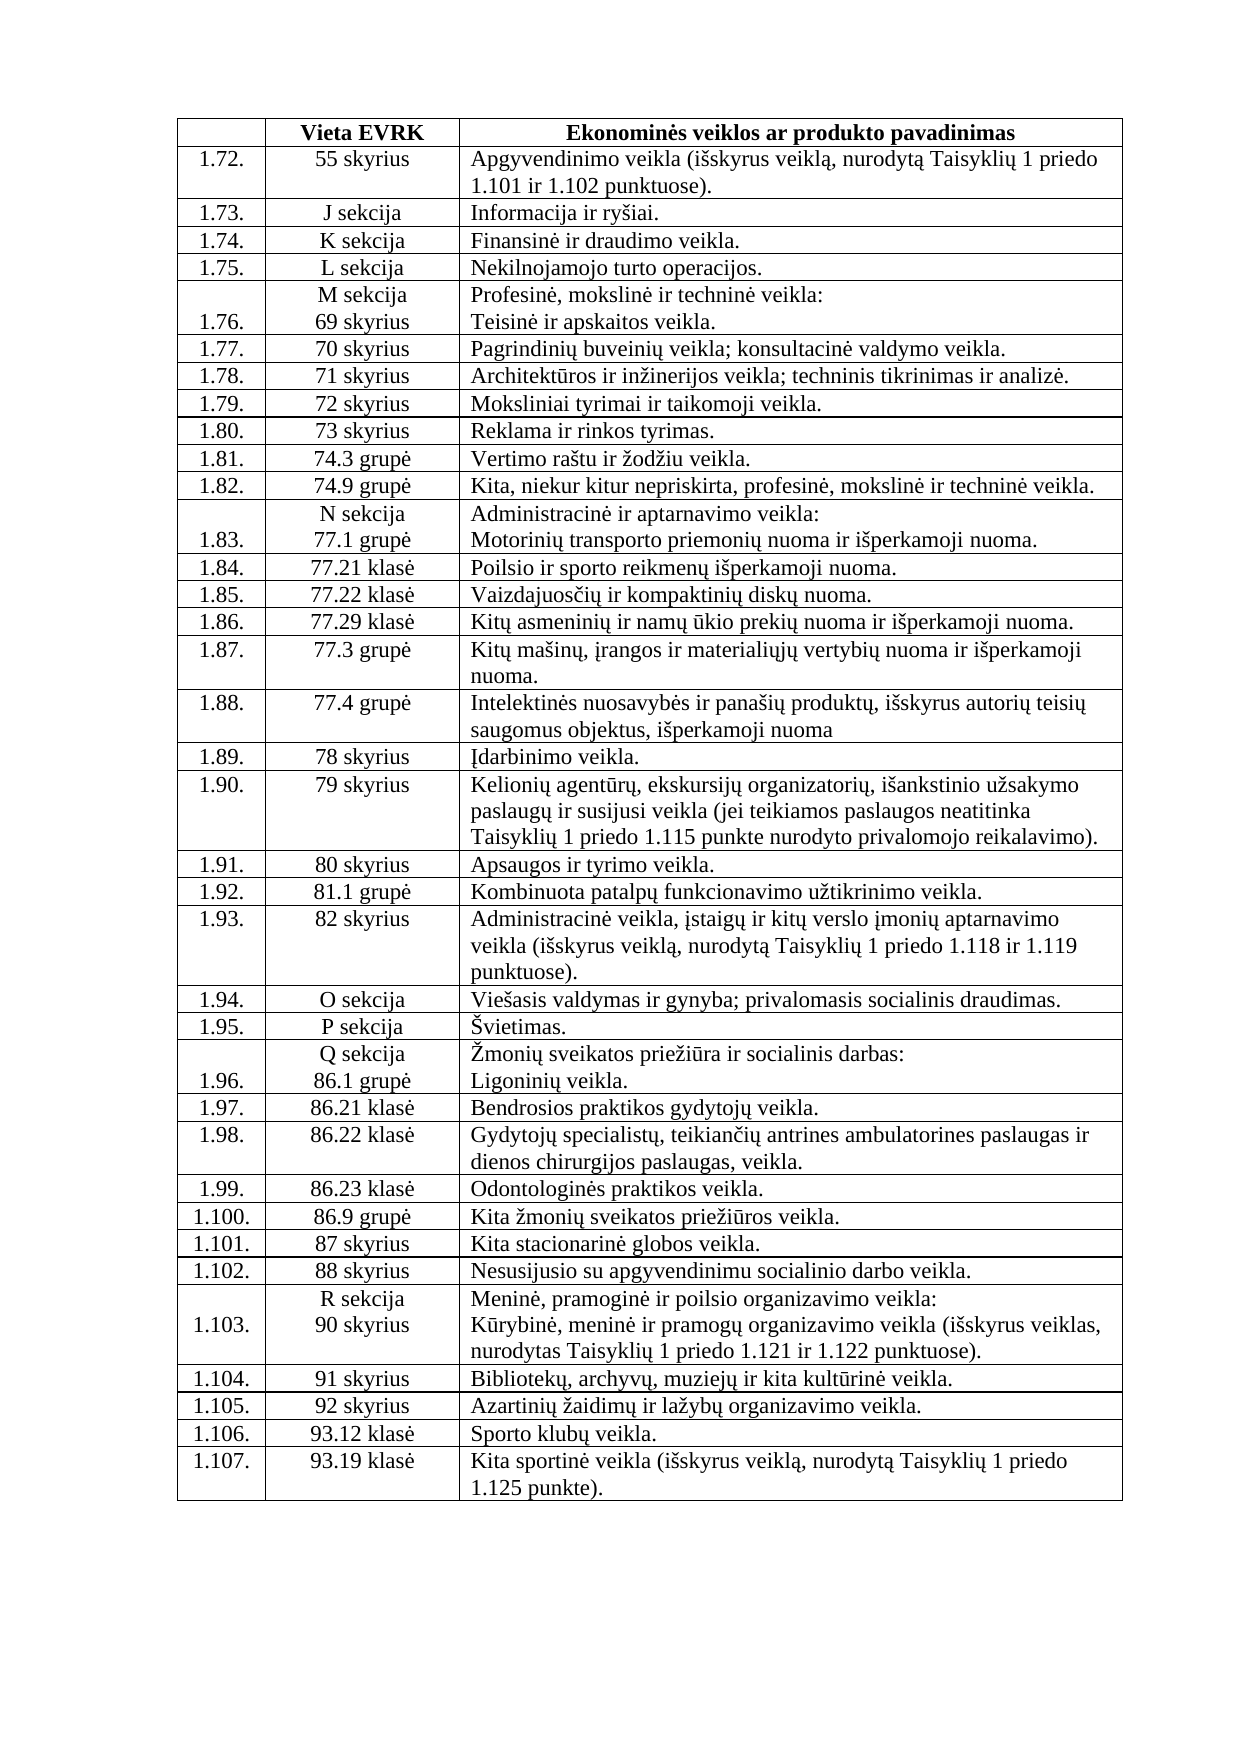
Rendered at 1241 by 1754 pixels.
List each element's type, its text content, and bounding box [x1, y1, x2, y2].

table_header [178, 119, 265, 146]
table_cell 88 skyrius [266, 1258, 459, 1284]
table_cell 1.103. [178, 1311, 265, 1364]
table_cell 1.106. [178, 1420, 265, 1446]
table_cell [178, 281, 265, 308]
table_cell 1.91. [178, 851, 265, 877]
table_cell 1.84. [178, 554, 265, 580]
table_cell Kita žmonių sveikatos priežiūros veikla. [460, 1203, 1122, 1229]
table_cell Viešasis valdymas ir gynyba; privalomasis socialinis draudimas. [460, 986, 1122, 1012]
table_cell 1.77. [178, 335, 265, 362]
table_cell 1.75. [178, 254, 265, 280]
table_cell 93.12 klasė [266, 1420, 459, 1446]
table_cell K sekcija [266, 227, 459, 253]
table_cell Kelionių agentūrų, ekskursijų organizatorių, išankstinio užsakymo paslaugų ir susijusi veikla (jei teikiamos paslaugos neatitinka Taisyklių 1 priedo 1.115 punkte nurodyto privalomojo reikalavimo). [460, 771, 1122, 850]
table_header Vieta EVRK [266, 119, 459, 146]
table_cell 1.95. [178, 1013, 265, 1039]
table_cell 86.21 klasė [266, 1094, 459, 1121]
table_cell 82 skyrius [266, 906, 459, 984]
table_cell Kombinuota patalpų funkcionavimo užtikrinimo veikla. [460, 878, 1122, 904]
table_cell O sekcija [266, 986, 459, 1012]
table_cell 74.3 grupė [266, 445, 459, 471]
table_cell 77.4 grupė [266, 690, 459, 742]
table_cell Pagrindinių buveinių veikla; konsultacinė valdymo veikla. [460, 335, 1122, 362]
table_cell 1.94. [178, 986, 265, 1012]
table_cell Teisinė ir apskaitos veikla. [460, 308, 1122, 334]
table_cell [178, 1040, 265, 1067]
table_cell 74.9 grupė [266, 472, 459, 498]
table_cell Moksliniai tyrimai ir taikomoji veikla. [460, 390, 1122, 416]
table_cell P sekcija [266, 1013, 459, 1039]
table_cell 70 skyrius [266, 335, 459, 362]
table_cell Finansinė ir draudimo veikla. [460, 227, 1122, 253]
table_cell Sporto klubų veikla. [460, 1420, 1122, 1446]
table_cell 1.97. [178, 1094, 265, 1121]
table_cell 78 skyrius [266, 743, 459, 769]
table_cell Odontologinės praktikos veikla. [460, 1175, 1122, 1202]
table_cell Reklama ir rinkos tyrimas. [460, 418, 1122, 444]
table_cell 93.19 klasė [266, 1447, 459, 1500]
table_cell 1.105. [178, 1393, 265, 1419]
table_cell 1.73. [178, 199, 265, 226]
table_cell 72 skyrius [266, 390, 459, 416]
table_cell Ligoninių veikla. [460, 1067, 1122, 1093]
table_cell 71 skyrius [266, 363, 459, 389]
table_cell Kūrybinė, meninė ir pramogų organizavimo veikla (išskyrus veiklas, nurodytas Taisyklių 1 priedo 1.121 ir 1.122 punktuose). [460, 1311, 1122, 1364]
table_cell Nesusijusio su apgyvendinimu socialinio darbo veikla. [460, 1258, 1122, 1284]
table_cell 87 skyrius [266, 1230, 459, 1256]
table_cell Meninė, pramoginė ir poilsio organizavimo veikla: [460, 1285, 1122, 1311]
table_cell 1.78. [178, 363, 265, 389]
table_cell [178, 500, 265, 526]
table_cell 86.23 klasė [266, 1175, 459, 1202]
table_cell 86.9 grupė [266, 1203, 459, 1229]
table_cell Administracinė veikla, įstaigų ir kitų verslo įmonių aptarnavimo veikla (išskyrus veiklą, nurodytą Taisyklių 1 priedo 1.118 ir 1.119 punktuose). [460, 906, 1122, 984]
table_cell 1.82. [178, 472, 265, 498]
table_cell 1.96. [178, 1067, 265, 1093]
table_cell 1.72. [178, 147, 265, 198]
table_cell 69 skyrius [266, 308, 459, 334]
table_cell Architektūros ir inžinerijos veikla; techninis tikrinimas ir analizė. [460, 363, 1122, 389]
table_cell Kita sportinė veikla (išskyrus veiklą, nurodytą Taisyklių 1 priedo 1.125 punkte). [460, 1447, 1122, 1500]
table_cell 1.87. [178, 636, 265, 688]
table_cell 55 skyrius [266, 147, 459, 198]
table_header Ekonominės veiklos ar produkto pavadinimas [460, 119, 1122, 146]
table_cell 1.92. [178, 878, 265, 904]
table_cell Kita, niekur kitur nepriskirta, profesinė, mokslinė ir techninė veikla. [460, 472, 1122, 498]
table_cell 1.99. [178, 1175, 265, 1202]
table_cell Įdarbinimo veikla. [460, 743, 1122, 769]
table_cell 1.101. [178, 1230, 265, 1256]
table_cell 92 skyrius [266, 1393, 459, 1419]
table_cell R sekcija [266, 1285, 459, 1311]
table_cell 1.74. [178, 227, 265, 253]
table_cell 1.88. [178, 690, 265, 742]
table_cell Kitų mašinų, įrangos ir materialiųjų vertybių nuoma ir išperkamoji nuoma. [460, 636, 1122, 688]
table_cell N sekcija [266, 500, 459, 526]
table_cell 79 skyrius [266, 771, 459, 850]
table_cell [178, 1285, 265, 1311]
table_cell 1.83. [178, 526, 265, 552]
table_cell 90 skyrius [266, 1311, 459, 1364]
table_cell 81.1 grupė [266, 878, 459, 904]
table_cell Profesinė, mokslinė ir techninė veikla: [460, 281, 1122, 308]
table_cell 1.102. [178, 1258, 265, 1284]
table_cell 77.1 grupė [266, 526, 459, 552]
table_cell 77.21 klasė [266, 554, 459, 580]
table_cell 80 skyrius [266, 851, 459, 877]
table_cell Intelektinės nuosavybės ir panašių produktų, išskyrus autorių teisių saugomus objektus, išperkamoji nuoma [460, 690, 1122, 742]
table_cell 77.22 klasė [266, 581, 459, 607]
table_cell 1.93. [178, 906, 265, 984]
table_cell Nekilnojamojo turto operacijos. [460, 254, 1122, 280]
table_cell Kitų asmeninių ir namų ūkio prekių nuoma ir išperkamoji nuoma. [460, 608, 1122, 635]
table_cell Administracinė ir aptarnavimo veikla: [460, 500, 1122, 526]
table_cell 1.107. [178, 1447, 265, 1500]
table_cell 1.85. [178, 581, 265, 607]
table_cell 86.22 klasė [266, 1122, 459, 1174]
table_cell 1.79. [178, 390, 265, 416]
table_cell Azartinių žaidimų ir lažybų organizavimo veikla. [460, 1393, 1122, 1419]
table_cell Gydytojų specialistų, teikiančių antrines ambulatorines paslaugas ir dienos chirurgijos paslaugas, veikla. [460, 1122, 1122, 1174]
table_cell L sekcija [266, 254, 459, 280]
table_cell 1.86. [178, 608, 265, 635]
table_cell Žmonių sveikatos priežiūra ir socialinis darbas: [460, 1040, 1122, 1067]
table_cell J sekcija [266, 199, 459, 226]
table_cell 1.89. [178, 743, 265, 769]
table_cell Apsaugos ir tyrimo veikla. [460, 851, 1122, 877]
table_cell Informacija ir ryšiai. [460, 199, 1122, 226]
table_cell 1.100. [178, 1203, 265, 1229]
table_cell Kita stacionarinė globos veikla. [460, 1230, 1122, 1256]
table_cell Bibliotekų, archyvų, muziejų ir kita kultūrinė veikla. [460, 1365, 1122, 1391]
table_cell 91 skyrius [266, 1365, 459, 1391]
table_cell 1.104. [178, 1365, 265, 1391]
table_cell 1.90. [178, 771, 265, 850]
table_cell 86.1 grupė [266, 1067, 459, 1093]
table_cell 77.29 klasė [266, 608, 459, 635]
table_cell Motorinių transporto priemonių nuoma ir išperkamoji nuoma. [460, 526, 1122, 552]
table_cell Bendrosios praktikos gydytojų veikla. [460, 1094, 1122, 1121]
table_cell Q sekcija [266, 1040, 459, 1067]
table_cell 1.81. [178, 445, 265, 471]
table_cell Poilsio ir sporto reikmenų išperkamoji nuoma. [460, 554, 1122, 580]
table_cell Švietimas. [460, 1013, 1122, 1039]
table_cell 77.3 grupė [266, 636, 459, 688]
table_cell 73 skyrius [266, 418, 459, 444]
table_cell Apgyvendinimo veikla (išskyrus veiklą, nurodytą Taisyklių 1 priedo 1.101 ir 1.102 punktuose). [460, 147, 1122, 198]
table_cell Vertimo raštu ir žodžiu veikla. [460, 445, 1122, 471]
table_cell 1.80. [178, 418, 265, 444]
table_cell Vaizdajuosčių ir kompaktinių diskų nuoma. [460, 581, 1122, 607]
table_cell 1.76. [178, 308, 265, 334]
table_cell 1.98. [178, 1122, 265, 1174]
table_cell M sekcija [266, 281, 459, 308]
